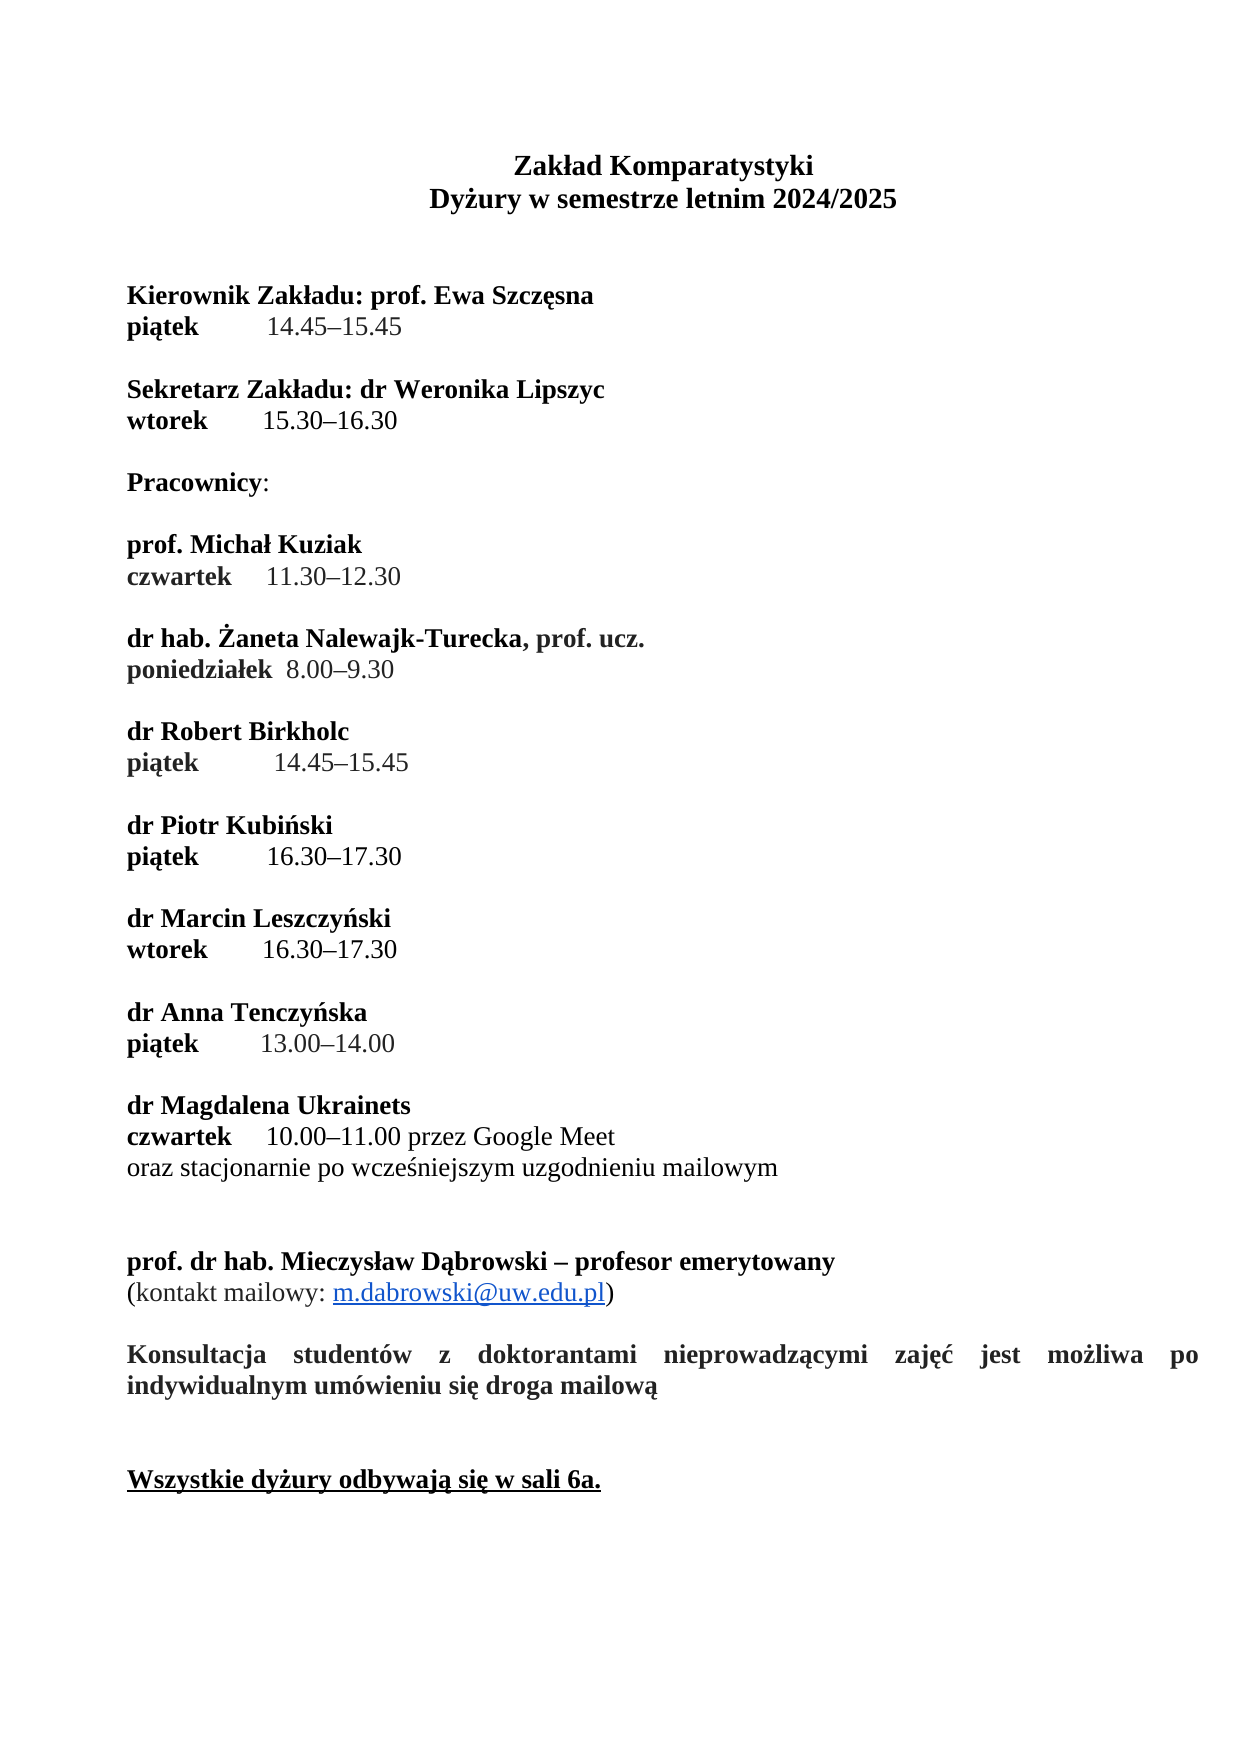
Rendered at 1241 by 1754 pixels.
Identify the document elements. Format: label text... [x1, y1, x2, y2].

text dr Magdalena Ukrainets [127, 1089, 1200, 1120]
text piątek 13.00–14.00 [127, 1027, 1200, 1058]
text prof. dr hab. Mieczysław Dąbrowski – profesor emerytowany [127, 1245, 1200, 1276]
text prof. Michał Kuziak [127, 528, 1200, 560]
text czwartek 10.00–11.00 przez Google Meet [127, 1120, 1200, 1151]
text dr Robert Birkholc [127, 715, 1200, 747]
title Sekretarz Zakładu: dr Weronika Lipszyc [127, 373, 1200, 404]
title Kierownik Zakładu: prof. Ewa Szczęsna [127, 279, 1200, 311]
text (kontakt mailowy: m.dabrowski@uw.edu.pl) [127, 1276, 1200, 1307]
title Zakład Komparatystyki [127, 148, 1200, 181]
text wtorek 16.30–17.30 [127, 933, 1200, 964]
text piątek 14.45–15.45 [127, 747, 1200, 778]
text dr hab. Żaneta Nalewajk-Turecka, prof. ucz. [127, 622, 1200, 653]
text oraz stacjonarnie po wcześniejszym uzgodnieniu mailowym [127, 1151, 1200, 1183]
text piątek 14.45–15.45 [127, 311, 1200, 342]
text wtorek 15.30–16.30 [127, 404, 1200, 435]
text piątek 16.30–17.30 [127, 840, 1200, 871]
title Dyżury w semestrze letnim 2024/2025 [127, 181, 1200, 215]
text poniedziałek 8.00–9.30 [127, 653, 1200, 684]
text Konsultacja studentów z doktorantami nieprowadzącymi zajęć jest możliwa po indywidualnym umówieniu się droga mailową [127, 1338, 1200, 1401]
text dr Anna Tenczyńska [127, 996, 1200, 1027]
text Wszystkie dyżury odbywają się w sali 6a. [127, 1463, 1200, 1494]
title Pracownicy: [127, 466, 1200, 497]
text dr Marcin Leszczyński [127, 902, 1200, 933]
text dr Piotr Kubiński [127, 809, 1200, 840]
text czwartek 11.30–12.30 [127, 560, 1200, 591]
